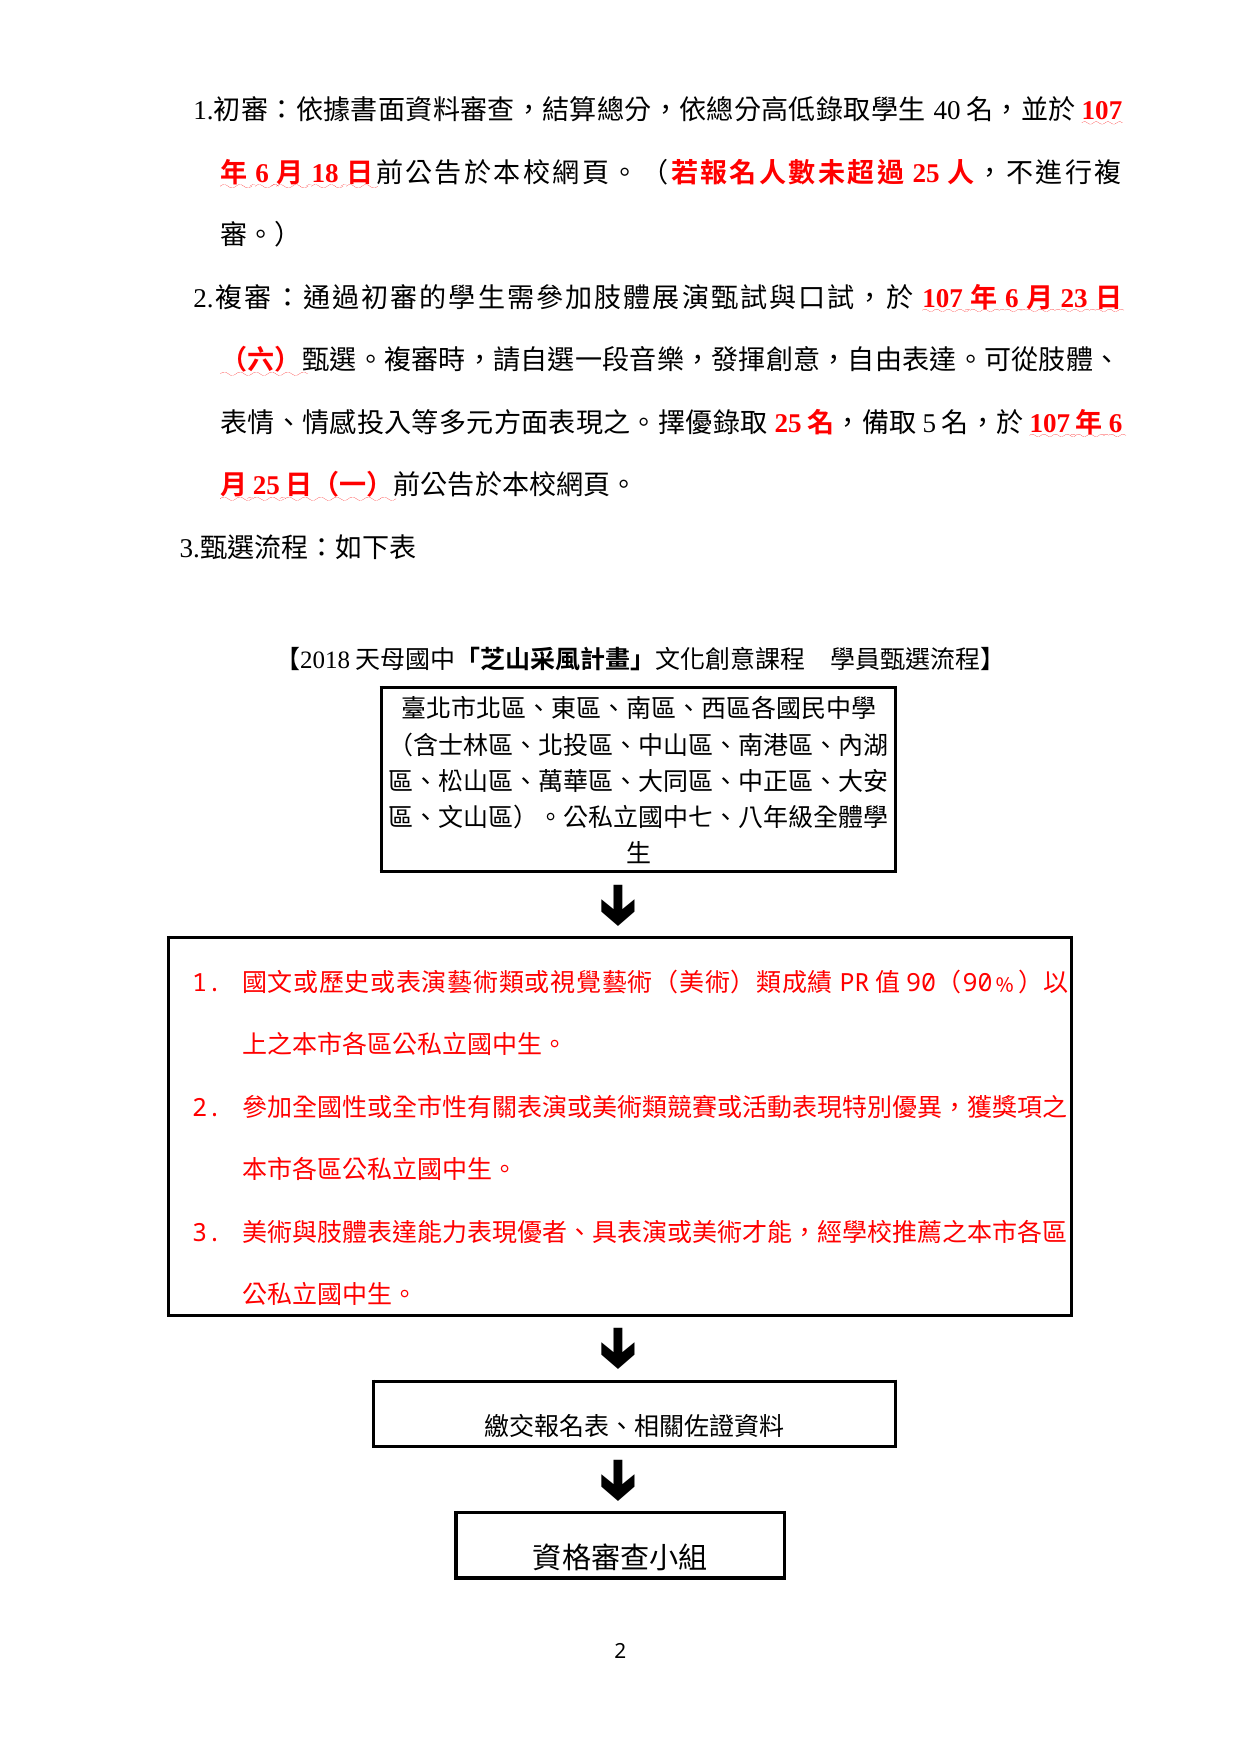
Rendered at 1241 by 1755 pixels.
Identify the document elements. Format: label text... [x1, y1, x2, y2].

table_cell [1031, 1511, 1072, 1576]
table_cell [908, 1511, 948, 1576]
table_header [1031, 686, 1072, 870]
table_header [250, 686, 291, 870]
table_cell [908, 1380, 948, 1445]
table_cell [210, 1380, 250, 1445]
table_cell [332, 1380, 372, 1445]
table_cell [786, 1511, 825, 1576]
text 1.初審：依據書面資料審查，結算總分，依總分高低錄取學生40名，並於107年6月18日前公告於本校網頁。（若報名人數未超過25人，不進行複審。） [193, 66, 1122, 254]
table_cell [210, 1511, 250, 1576]
table_cell [291, 1380, 332, 1445]
table_header 臺北市北區、東區、南區、西區各國民中學（含士林區、北投區、中山區、南港區、內湖區、松山區、萬華區、大同區、中正區、大安區、文山區）。公私立國中七、八年級全體學生 [383, 689, 894, 870]
table_header [169, 686, 209, 870]
table_header [291, 686, 332, 870]
table_cell [897, 1380, 907, 1445]
table_header [332, 686, 373, 870]
table_cell [250, 1511, 291, 1576]
table_cell [291, 1511, 332, 1576]
table_cell 國文或歷史或表演藝術類或視覺藝術（美術）類成績PR值90（90﹪）以上之本市各區公私立國中生。 參加全國性或全市性有關表演或美術類競賽或活動表現特別優異，獲獎項之本市各區公私立國中生。 美術與肢體表達能力表現優者、具表演或美術才能，經學校推薦之本市各區公私立國中生。 [170, 939, 1070, 1314]
table_cell [949, 1380, 989, 1445]
table_cell [250, 1380, 291, 1445]
table_header [908, 686, 948, 870]
text 3.甄選流程：如下表 [168, 504, 1122, 566]
table_cell [169, 1511, 209, 1576]
table_cell [949, 1511, 989, 1576]
table_cell [373, 1511, 381, 1576]
table_cell [381, 1511, 454, 1576]
table_cell [332, 1511, 373, 1576]
table_header [897, 686, 907, 870]
table_header [373, 686, 380, 870]
table_header [949, 686, 989, 870]
table_header [990, 686, 1031, 870]
table_cell [990, 1511, 1031, 1576]
table_cell [1031, 1380, 1072, 1445]
table_cell [169, 1380, 209, 1445]
table_cell [895, 1511, 907, 1576]
text 【2018天母國中「芝山采風計畫」文化創意課程 學員甄選流程】 [128, 639, 1122, 675]
table_cell  [169, 870, 1072, 936]
table_cell  [169, 1445, 1072, 1511]
table_cell [990, 1380, 1031, 1445]
table_cell [825, 1511, 895, 1576]
table_cell  [169, 1317, 1072, 1379]
text 2.複審：通過初審的學生需參加肢體展演甄試與口試，於107年6月23日（六）甄選。複審時，請自選一段音樂，發揮創意，自由表達。可從肢體、表情、情感投入等多元方面表現之。擇優錄取25名，備取5名，於107年6月25日（一）前公告於本校網頁。 [193, 254, 1122, 504]
table_header [210, 686, 250, 870]
table_cell 資格審查小組 [458, 1514, 783, 1576]
table_cell 繳交報名表、相關佐證資料 [375, 1383, 894, 1445]
